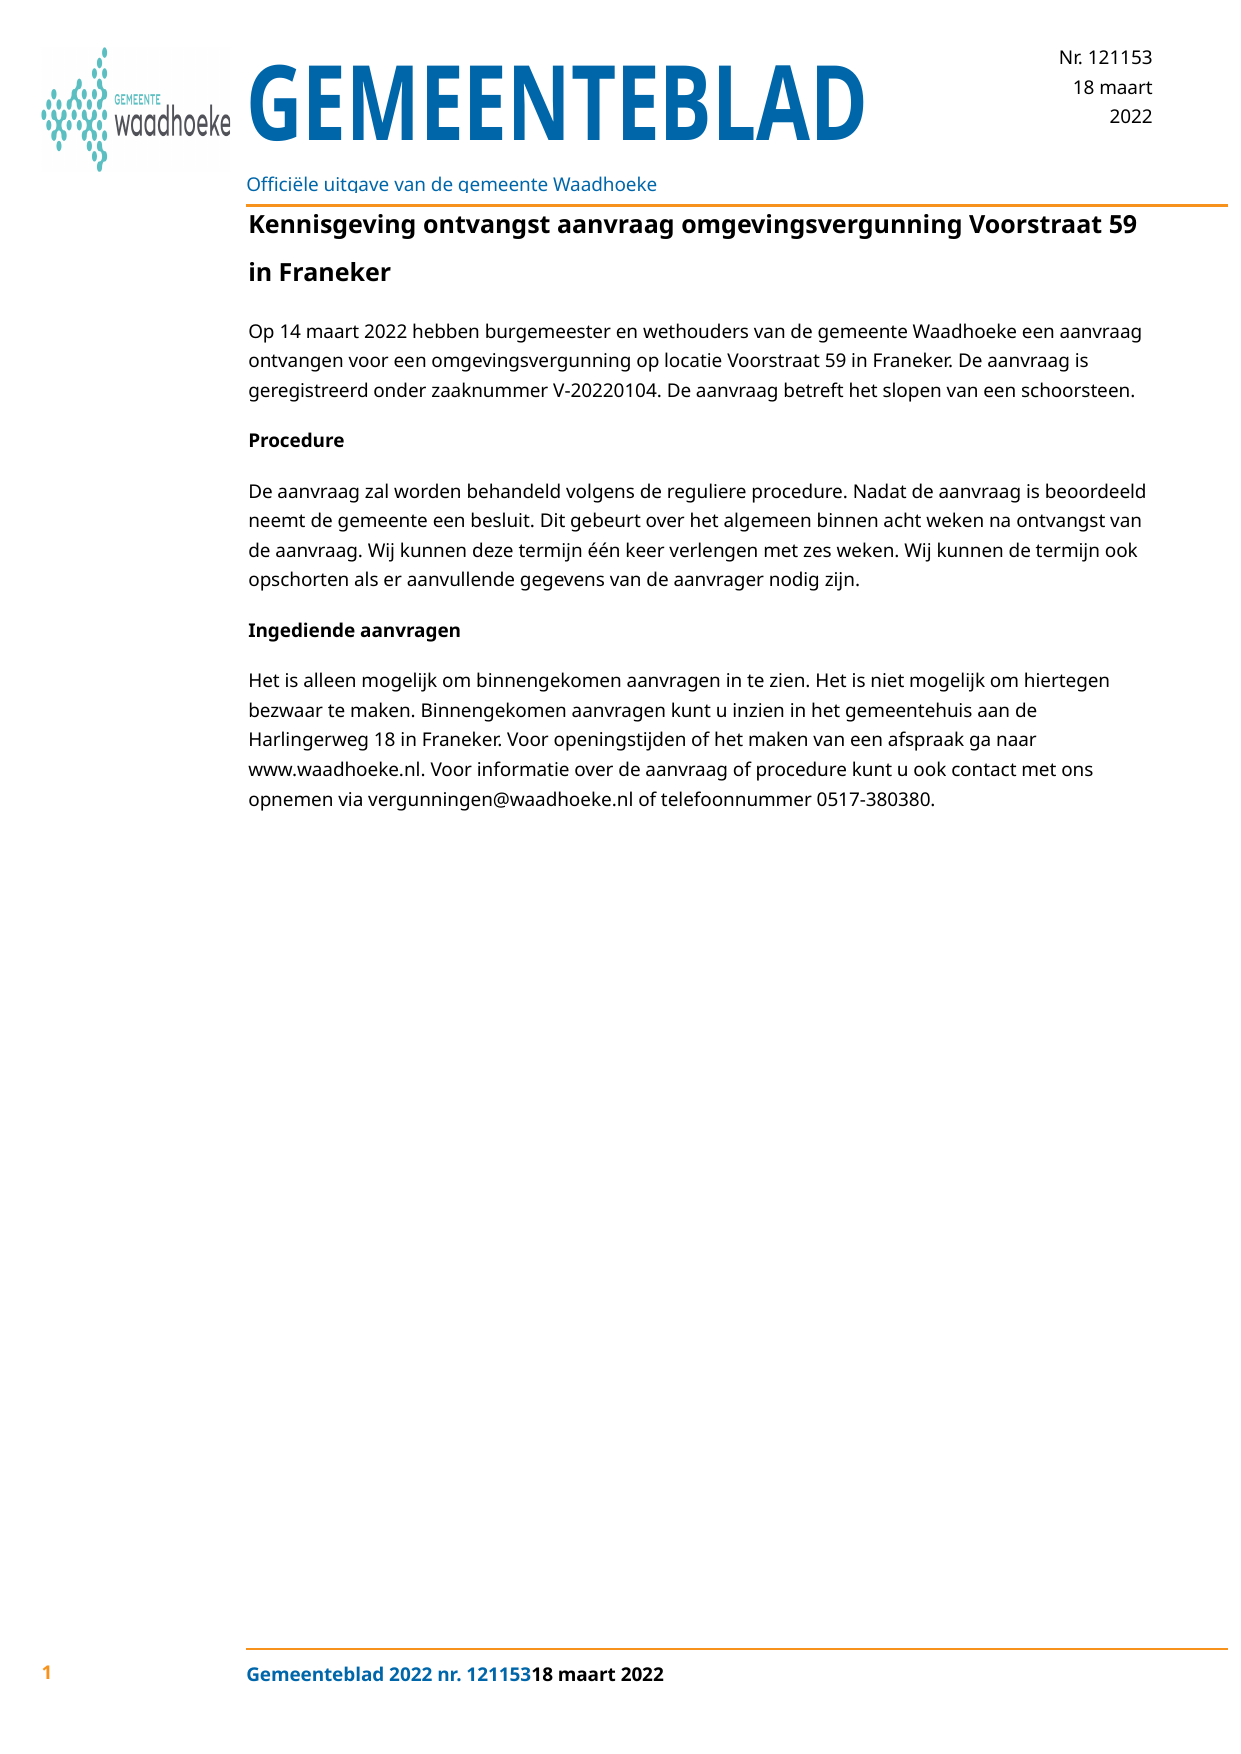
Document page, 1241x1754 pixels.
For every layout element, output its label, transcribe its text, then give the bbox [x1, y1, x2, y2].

text Het is alleen mogelijk om binnengekomen aanvragen in te zien. Het is niet mogelijk om hiertegen bezwaar te maken. Binnengekomen aanvragen kunt u inzien in het gemeentehuis aan de Harlingerweg 18 in Franeker. Voor openingstijden of het maken van een afspraak ga naar www.waadhoeke.nl. Voor informatie over de aanvraag of procedure kunt u ook contact met ons opnemen via vergunningen@waadhoeke.nl of telefoonnummer 0517-380380. [248, 667, 1152, 812]
text Op 14 maart 2022 hebben burgemeester en wethouders van de gemeente Waadhoeke een aanvraag ontvangen voor een omgevingsvergunning op locatie Voorstraat 59 in Franeker. De aanvraag is geregistreerd onder zaaknummer V-20220104. De aanvraag betreft het slopen van een schoorsteen. [248, 318, 1152, 403]
picture [41, 47, 231, 172]
text Procedure [248, 427, 1152, 453]
text De aanvraag zal worden behandeld volgens de reguliere procedure. Nadat de aanvraag is beoordeeld neemt de gemeente een besluit. Dit gebeurt over het algemeen binnen acht weken na ontvangst van de aanvraag. Wij kunnen deze termijn één keer verlengen met zes weken. Wij kunnen de termijn ook opschorten als er aanvullende gegevens van de aanvrager nodig zijn. [248, 478, 1152, 592]
text Ingediende aanvragen [248, 617, 1152, 643]
text Kennisgeving ontvangst aanvraag omgevingsvergunning Voorstraat 59 in Franeker [248, 207, 1152, 288]
